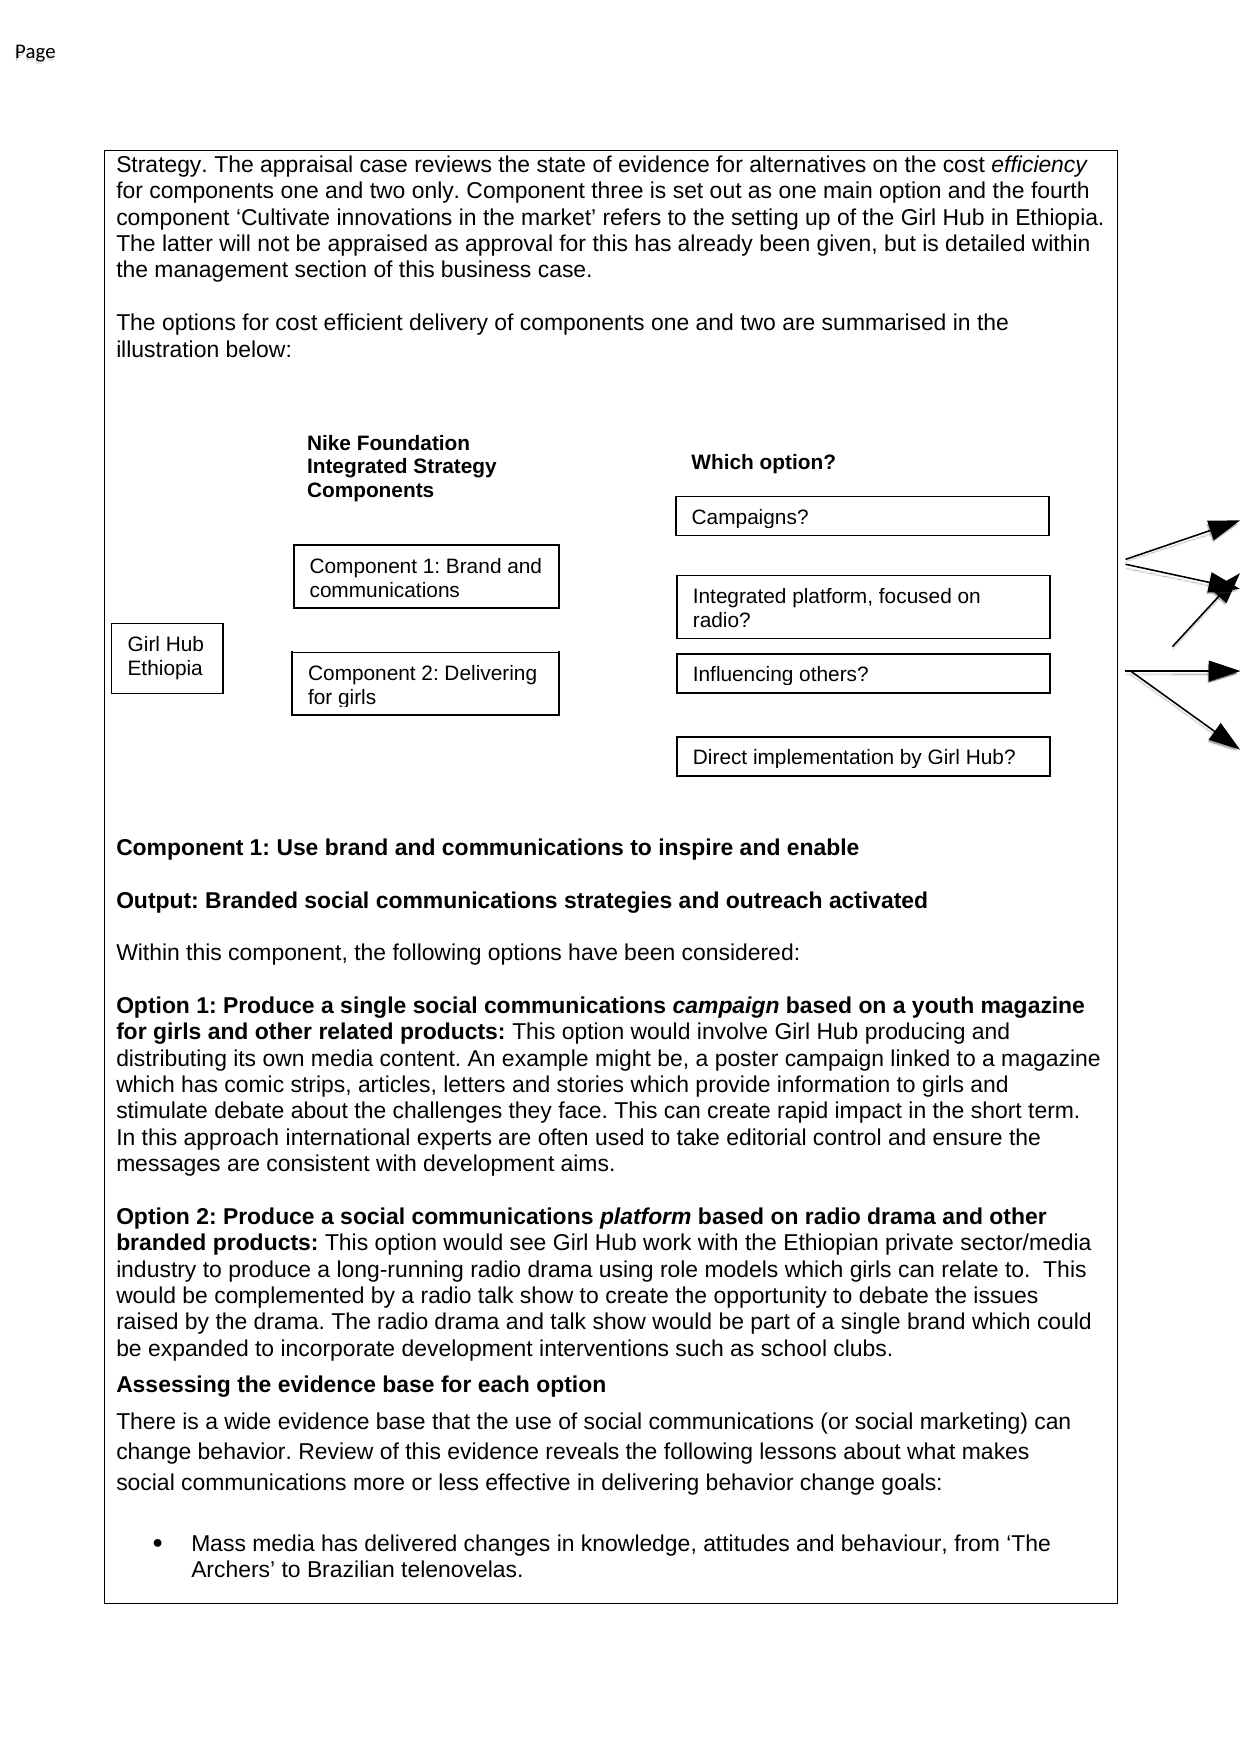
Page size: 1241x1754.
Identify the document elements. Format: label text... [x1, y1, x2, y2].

table_header A. What are the feasible options that address the need set out in the Strategic case? A1: Generating feasible options: When we invest in girls, remarkable things happen. One extra year of secondary school boosts a girl’s eventual wages by up to 25 per cent. When women and girls earn income they reinvest 90% of it into their families, compared to typically 30-40% for men. Work commissioned by the World Bank for the Nike Foundation estimates that if Ethiopian girls completed secondary school, the total contribution over their lifetimes to the Ethiopian economy would be US$6.8 billion. However, currently less than 2% of the £3.5 billion in official development assistance (ODA) reaches girls. If it does reach them, it is unlikely to be reaching them early enough, or with the right things. The ‘girl effect’ theory of change hypothesises that by investing in an adolescent girl, we not only transform her life chances, but also the life chances of her future children and her community. If we invest in enough girls, we can unleash the potential of whole nations. The theory of change addresses both the demand and supply side constraints to tackling poverty for adolescent girls. On the demand side, the theory of change refers to the need to ‘ignite a girl’s potential’. This means finding safe ways to increase a girl’s self-efficacy to a level at which she believes she can and should aspire to complete education, be healthy, and lead a fulfilling life. On the supply side, the theory of change refers to ‘transforming her world’ with the need to both ‘deliver resources’ to girls and to ‘remove barriers’ that prevent them from staying in school, staying healthy and earning a safe income. This includes changing the hearts and minds of those around her – men, boys, her family and community - so that she is valued and listened to. It also includes developing scale solutions to ensure that a fairer share of existing ODA reaches girls and is effective at meeting their needs. The Girl Effect Theory of Change is based around the principle that small amount of targeted resource can have a major impact on delaying first pregnancy and age of marriage, on getting girls through school and on improving girls’ control over economic assets. Simply put - investing more in good quality interventions targeted to adolescent girls represents good value for money. The Girl Hub Theory of Change sets out the evidence and assumptions underpinning the proposition that investment in Girl Hub Ethiopia will ignite girls’ potential, deliver resources to girls, and remove barriers. In order to catalyse the Girl Effect at scale, the Nike Foundation has developed an ‘integrated strategy’ to guide all Girl Hub operations. This sets out how Girl Hub Ethiopia will deliver the girl effect at scale. Globally, Girl Hubs will: Use brand and communications to inspire and enable Influence leaders to deliver for girls Produce girl-led insights, evidence and learning Cultivate innovations in the market. The theory of change below interprets the global Girl Hub integrated strategy for the Ethiopian context. Figure 1: Theory of Change (Key assumptions are shown in the yellow ovals) This theory of change will therefore test: The success of the Girl Hub Ethiopia model as a catalyst and influencer; The use of a branded social communications platform to achieve the girl effect at scale The value for money of investing more in adolescent girls. A2. Summary of Feasible Options Initial approval of £1 million for Girl Hub Ethiopia was based on the evidence that investing in girls is good value for money and made the case that dedicating increased resource to adolescent girls through setting up a Girl Hub would be more effective in delivering results for girls than the alternative of ‘business as usual’ (i.e. gender mainstreaming across the DFID Ethiopia programme). It also assessed the evidence for setting up Girl Hub Ethiopia or a counterfactual. All Girl Hubs are required to deliver against the Girl Hub Integrated Strategy components listed above. This appraisal case will focus on alternative ways of delivering against the Integrated Strategy. The appraisal case reviews the state of evidence for alternatives on the cost efficiency for components one and two only. Component three is set out as one main option and the fourth component ‘Cultivate innovations in the market’ refers to the setting up of the Girl Hub in Ethiopia. The latter will not be appraised as approval for this has already been given, but is detailed within the management section of this business case. The options for cost efficient delivery of components one and two are summarised in the illustration below: Component 1: Use brand and communications to inspire and enable Output: Branded social communications strategies and outreach activated Within this component, the following options have been considered: Option 1: Produce a single social communications campaign based on a youth magazine for girls and other related products: This option would involve Girl Hub producing and distributing its own media content. An example might be, a poster campaign linked to a magazine which has comic strips, articles, letters and stories which provide information to girls and stimulate debate about the challenges they face. This can create rapid impact in the short term. In this approach international experts are often used to take editorial control and ensure the messages are consistent with development aims. Option 2: Produce a social communications platform based on radio drama and other branded products: This option would see Girl Hub work with the Ethiopian private sector/media industry to produce a long-running radio drama using role models which girls can relate to. This would be complemented by a radio talk show to create the opportunity to debate the issues raised by the drama. The radio drama and talk show would be part of a single brand which could be expanded to incorporate development interventions such as school clubs. Assessing the evidence base for each option There is a wide evidence base that the use of social communications (or social marketing) can change behavior. Review of this evidence reveals the following lessons about what makes social communications more or less effective in delivering behavior change goals: Mass media has delivered changes in knowledge, attitudes and behaviour, from ‘The Archers’ to Brazilian telenovelas. Drama is an effective way to engage large audiences and to deal with a range of relevant issues. Behavioural interventions are most effective when they are relevant and entertaining, when they provide models of desired behaviors, and when they are linked to social and cultural narratives. Modeling through mass entertainment is not sufficient. Effective strategies need to factor in the opportunities and obstacles found on the ground and in communities. Both media and interpersonal intervention activities should be linked to existing resources in the community and, wherever possible, provide increased access to preventive services, supplies, and other supporting elements. Duration of listening is associated with more positive outcomes than the other measures. There may be a stronger correlation between exposure to these programs and behaviour change. Using mass media alone can stimulate conversations among listeners, which create opportunities for social learning as people, individually and collectively, consider new patterns of thought and behaviour. Social conversations about educational content create a learning environment, in which people evaluate previously held ideas, consider options and identify steps to initiate social change. Listening together is important. Strategies for dealing with resistance to change need to be built in, e.g. engaging religious leaders, or men and boys. This evidence points towards building a long-running and sustainable campaign – such as that suggested through option two – which can sustain different story strands over a long period of time, address various themes relevant to the desired behaviour change, and spark conversations within communities. Option Two also aims at building a sustainable solution by building the capacity of the Ethiopian media industry to drive and support social and economic change by producing programming which can reach an excluded audience and as champions for the girl effect at scale. Assumptions to be tested: The potential power of branding The Nike experience in creating successful brands suggests that brands thrive by creating cultural relevance, and that individuals adopt brands as symbols of aspiration. There is less evidence of the potentially powerful role that ‘branding’ can play in ensuring that any development communications initiative has traction in society. Girl Hub has assessed a brand called ‘Yegna’ as part of the development of option 2, which would be rooted in Ethiopian culture and speak to the aspirations of an emerging adolescent mind-set. Girl Hub Ethiopia will test the assumption and build the evidence that branding will make the social communications platform more effective. Radio and music Evidence from an FCO funded Audience Survey in Ethiopia has revealed that over 70% of the population has access to a radio and that nearly 60% of people listen to the radio every day. TV is popular in urban areas and in public places, such as bars, hotels and restaurants. However, in the more remote regions, this access decreases to as little as 10.5% of the population, in comparison to 61% accessing the radio in the same area. Girls have more control over radio than TV (60% as opposed to 43%). The same survey documented that consumption of printed media is very low in Ethiopia (just 13.3%). This partly due to issues around distribution (size of the country, limited road network and transportation systems) and due to low literacy levels, with radio/TV easier to understand than written language. The Audience Survey found that music was a very popular and powerful storytelling vehicle, something that was used to explore issues in society and something that people across social divides were hugely passionate about. There is no directly comparative evidence from Ethiopia for a social communications platform. The Girl Hub Monitoring and Learning Strategy, linked to the logframe, will test the validity of the assumption (based on the evidence set out above) that a branded social communications platform can lead to attitudinal and behavioural change in the Ethiopian context. Component 2: Delivering for Girls Within this component, the following options have been considered: Option 1: Influencing others. In this option, Girl Hub Ethiopia would play a convening and influencing role with other partners active in Ethiopia to adjust their programming so that girls benefitted from a greater share of development resources. Option 2: Direct implementation by Girl Hub. In this option, Girl Hub Ethiopia would implement projects and programmes which directly benefit girls, for example through directly sponsoring girls through secondary school, or developing end child marriage projects or setting up skills training and micro-finance programmes. Component 2: Assessing the evidence base for each option Girl Hub will collaborate with government, development partners, private sector and civil society partners. Girl Hub will use bespoke communications and training materials, based on evidence, to inspire and support partners to do more and better for girls. This might include for example providing assistance to: Co-commission research and evidence on what is happening to girls Use evidence and amplifying girls’ voices in policy debates Create girl-led programme design workshops which start with girls’ experience and engage girls’ in innovating new solutions Develop and support networks of girl champions or new partnerships to advocate for girls or share resources and lessons. There are currently around 25 development partners in Ethiopia providing around US$3.5 billion in aid annually. Girl Hub Ethiopia will seek 3-5 opportunities at any one time to work with partners in the following three ways. Girl Hub Ethiopia will look for: Opportunities to increase the focus on girls in existing national or large donor programmes. For example, Girl Hub provided technical assistance to DFID E to put girls at the centre of their Operational Plan. Girl Hub Ethiopia has been invited by the World Bank Secretariat of the Promotion of Basic Services Project to influence future design and implementation of a c.$500 million/year providing services to three quarters of Ethiopia’s population. Influence in this programme has the potential to reach 33 million adolescent girls in the long term. Girl Hub will provide technical and communications support to increase government and funder understanding of the potential returns to greater investment in adolescent girls. Opportunities to co-design new scale programmes, taking a girl-centered approach. To date this has included Girl Hub Ethiopia providing technical assistance to design teams for new DFID programmes in Ending Child Marriage, Community Security and Justice and Adolescent Reproductive Health. Girl Hub Ethiopia is working with a consortium of partners led by Save the Children under the Girls Education Challenge Fund to raise £10 million to support education for 18,000 of the most excluded girls in Afar region. Girl Hub has provided support including insights with excluded girls and technical advice on girl-centered programming. Opportunities to support existing girl champions to achieve impact at scale through networking. For example, Girl Hub Ethiopia is a founding member of the national Alliance to End Child Marriage, a network of 30 partners chaired by government. Girl Hub is a member of the Steering Committee, bringing technical assistance to develop an effective network, design a communications strategy and build technical excellence. Girl Hub Ethiopia will select and prioritise partnerships based on reaching the goals set out in the logframe. For example, we will focus on partners who have a strong shared interest in decreasing the number of girls who marry or give birth before the age of 18 or seek to get girls into secondary school. Girl Hub Ethiopia will use the Quarterly Assessment Scorecard process as an active management tool to monitor how well the number and quality of partnerships are delivering against logframe results. Option two would require a model fully staffed to deliver directly to girls in a range of sectors. Component 3: Research and girl-centred participatory M&E generate real-time, robust evidence and insight The purpose of the Research and Participatory Monitoring and Evaluation component is a) to strengthen the two other components, and b) to generate an evidence base across both the ‘Girl Effect’ and ‘Girl Hub’ theories of change. This component therefore covers: work to understand more about what happens to girls and what matters to them work to track changes in attitudes, behaviours and results for girls Girl Hub Ethiopia’s own work to learn more about what is working to inform management decisions on on-going value for money assessment. Within this component, the following option has been considered: Participatory research, monitoring and learning, using mixed methods. This option considers using participatory methodologies, which allow girls themselves to identify their main concerns, and uses technology to share real-time data with communities. The approach uses a hybrid methodology that combines story collection with a participatory attitude and behaviour survey, using the SenseMaker tool. SenseMaker is an exciting new methodology, which has not been used previously in Ethiopia. The content of stories collected using SenseMaker would inform creative development processes such as the development of storylines for the radio drama and for influencing leaders. The outputs from SenseMaker research will be used to ensure that the content of the social communications platform is grounded in what girls are telling us. Similarly, research will be driven by insights from girls themselves and integrated into communications and advocacy materials to influence decision-makers. Girl Hub Ethiopia will commission at least 3 pieces of research a year, on themes drawn from participatory and insights work with girls (including SenseMaker findings). It will ensure that the content of communications and advocacy products for decision makers reflect girls’ voices and what matters to them. Girl Hub Ethiopia’s own work to learn more about what is working has been underway since November 2011. Girl Hub Ethiopia routinely collects information to inform management decisions and on on-going value for money work through a collaborative qualitative assessment scorecard (QAS) exercise. The Girl Hub Ethiopia team fill in a scorecard on a quarterly basis to document their perspectives on progress and results. The results of the QAS will be shared twice a year with select external partners, in order to challenge/validate Girl Hub Ethiopia’s self-evaluations and provide an informed outsider’s perspective on Girl Hub Ethiopia progress toward achieving outputs. Lessons learned will inform decisions, as described above. The scorecards cover each of the four outputs in the Girl Hub Ethiopia logframe, identifying key achievements, challenges, lessons learned and strategies for action moving forward. In developing the above option, we considered the alternative of relying on existing data or tools, such as annual quantitative surveys to track changes in girls’ lives in a quantitative manner. This would be lower cost, although some methodological innovation would be needed to ensure that the quantitative data was reflecting the experiences of adolescent girls. However, given the importance of monitoring the direct impact of the social communications platform, elevating girls’ voices in scale interventions and building mechanisms for Girl Hub to learn, document and share lessons we have disregarded this option. B. Assessing the strength of the evidence base for each feasible option Girl Hub Ethiopia is an innovative collaboration which is testing new approaches to delivering results for girls. The evidence base for investing in adolescent girls is strong, but evidence regarding the effectiveness of different approaches to working with girls will be closely monitored through this programme, in order to strengthen the evidence base of what works to achieve better results for girls. What is the likely impact positive and negative on climate change for each feasible option? This programme offers the opportunity to relay positive environmental and climate change messages, which relate to girls through the social communications platform, reaching a targeted 5 million people. The option assessed above with the largest potential negative impact is the campaign including a youth magazine, which would require paper, packaging and transportation for delivery. Whilst recycled or sustainably sourced paper would be an option in many countries, this is not presently readily available in Ethiopia. Producing a digital option of the magazine would fail to reach the target group in terms of limited internet coverage in Ethiopia and access to it by poorer girls and their families. The other options considered have minimal impact on climate change. Delivering these options would require around 36 air flights (including within Africa, from UK and US). Where possible video conferencing or audio-conferencing will be utilised to reduce air travel. Girl Hub Ethiopia will use DFID travel policy. Colleagues contracted by Nike Foundation or Girl Hub delivering inputs to Girl Hub Ethiopia will use NF or GH travel policy. At NF / GH, carbon is offset on an annual basis in an effort to minimise the organisations carbon footprint. C. What are the costs and benefits of each feasible option? Girl Hub Ethiopia’s approach to assessing VfM is influenced by the complexity of measuring social change. The methodological difficulties of measuring complex social outcomes (such as girls’ empowerment) highlight the need for an adaptive management technique, which promotes monitoring and evaluation of progress, and learning from success and failure to promote adaptation alongside experimentation. Girl Hub has begun to collect cost efficiency data in the start up phase and this will be used as we track the impact of interventions to determine value for money. Component 1: Use brand and communications to inspire and enable The social communications component will receive most of DFID’s investment. This section summarises the cost efficiency of the two possible delivery models described above. Option 1: Produce a social communications campaign based on a youth magazine for girls and other related products A social communications campaign would use international expertise to produce and distribute content. In the short term this might seem cost effective because there are immediate and quantifiable results. This approach is sometimes suited to specific campaigns (such as the use of bednets or uptake of contraceptives). However, over time, the necessary costs of re-engaging with communities would offset the initial benefits. Option 2: Produce a social communications platform based on radio drama and other branded products Yegna is designed to engage with commercial media in a sustainable way, building capacity to attract audiences and to develop sustainable funding of programmes through donor and commercial funds. Evidence from the Girl Hub screenings of the BBC World Service Trust Heroes films (described above) in rural Ethiopia have: Allowed Girl Hub Ethiopia to develop unit costs Revealed a large appetite for social communications. As described above, due to demand, the planned 66 screenings, increased to 160 screenings, with an audience more than 3 times expected. This evidence of audience demand suggests that it is a credible assumption that working with the private sector to develop programmes and market them to new audiences would make Yegna attractive to a range of donor funders and or private sponsors. Girl Hub has drawn from one example of a social communications platform delivered through the private sector in Kenya. 'Shujaaz' is a comic book and radio programme that reaches 6 million readers per month, equal to 50% of Kenyans under 35s. There has been a measurable impact on the self-efficacy of Kenyan youth and 32% of fans discuss themes with each other, while 36% say they have acted on stories they have read or heard about. ‘Shujazz’ raises £450,000 per annum through multiple sponsors and £900,000 per annum through corporate advertisements and product placements. It costs less than £0.01p per sponsor per 'adopter' per month. There is a strong case for the use of radio as the most cost efficient medium for social communications in Ethiopia, particularly with regard to reaching rural girls and those in the bottom 40%. The cost of reaching nearly 10 million Ethiopians is nearly £4 million, equating to £0.39 per listener. There is no available evidence to assess the cost effectiveness of the Yegna platform, since this will require assessing the cost per level of change in girls’ lives. However, given the breath and frequency of radio listenership, and the evidence set out above on what makes social communications work, Option 2, Produce a branded social communications platform, is the preferred option. Girl Hub Ethiopia’s Monitoring and Learning Strategy will build the evidence to test the impact of this approach to social communications. The associated value for money strategy has created the analytical tools and management strategies to build the following: Economy: trend analysis of unit costs Efficiency: ratio of programme to management costs of Yegna; £ per person reached by social communications Effectiveness: score card ranking based on trend analysis of numbers or % of people attributing changes in attitudes and behaviours to girls as a result of social communications/costs of social communications. Equity: scoring of qualitative case study analysis of trends in costs and benefits of trying to reach ‘the last girl’ Sustainability: Yegna brand – scoring based on trend analysis of performance against target in private income as % of total revenue required to cover estimated costs and level of girl engagement. Component 2: In order to influence partners to deliver just seven new initiatives for girls' (in programmes of for example between £10 million and £30 million) in Ethiopia by March 2015, the costs would be just over £2 million, equal to about £304,000 per scale partner (see table 2 below). Given the overall aim of reaching 3 million girls, the cost of influencing equates to £1.40 per girl. Using evidence from a comparator organisation that directly implements education, health, HIV and emergency programmes in Ethiopia, reaching 750,000 beneficiaries requires a budget of £5.5 million and 412 staff. Extrapolating from these figures, directly reaching the target of 3 million girls would require £22 million and 1,648 staff. As indicated above, the costs associated with influencing have a far greater return for the inputs than for option 2, where Girl Hub would need to employ significantly greater numbers of staff and resources to reach the same number of girls. For this reason of cost effectiveness, Option 1: Influencing others is the preferred option Component 3: Research and girl-centred participatory M&E generate real-time, robust evidence and insight Girl Hub seeks to engage at a minimum 12,000 citizens in participatory monitoring, costing £110 per participant. If community members themselves are trained to carry out story collection, there is a possibility of increasing the number of participants thereby reducing the unit cost. Cost per participant data does not capture the full range of uses of the participatory monitoring and research. As noted, the Sensemaker data will be used in the development of compelling and realistic storylines for social communications. The methodological approach also engages communities directly in analysis of behaviours and values, which is expected to lead to change. It is challenging to translate cost efficiency into cost effectiveness data, since we will define the benefits of using SenseMaker and the value of those benefits to participants through the piloting process. However, during the first SenseMaker pilot project, undertaken by Girl Hub in June 2012, girls and caregivers expressed a strong affinity for the methodology. They reported that it allowed them convey something of importance to them and made them feel as if their knowledge and perspectives were recognised and valued. There was also strong demand for feedback and desire to talk about other stories coming out of their communities, indicating good potential for community ownership of the SenseMaker approach in the future. Integration of the PM&E component with the other outputs is very important. Girl Hub’s Monitoring and Learning Strategy will help to establish what the benefits to participants are. This will then position Girl Hub Ethiopia to translate cost efficiency data into wider cost benefit, both to direct participants and others engaging with the programme. [105, 151, 1117, 1603]
